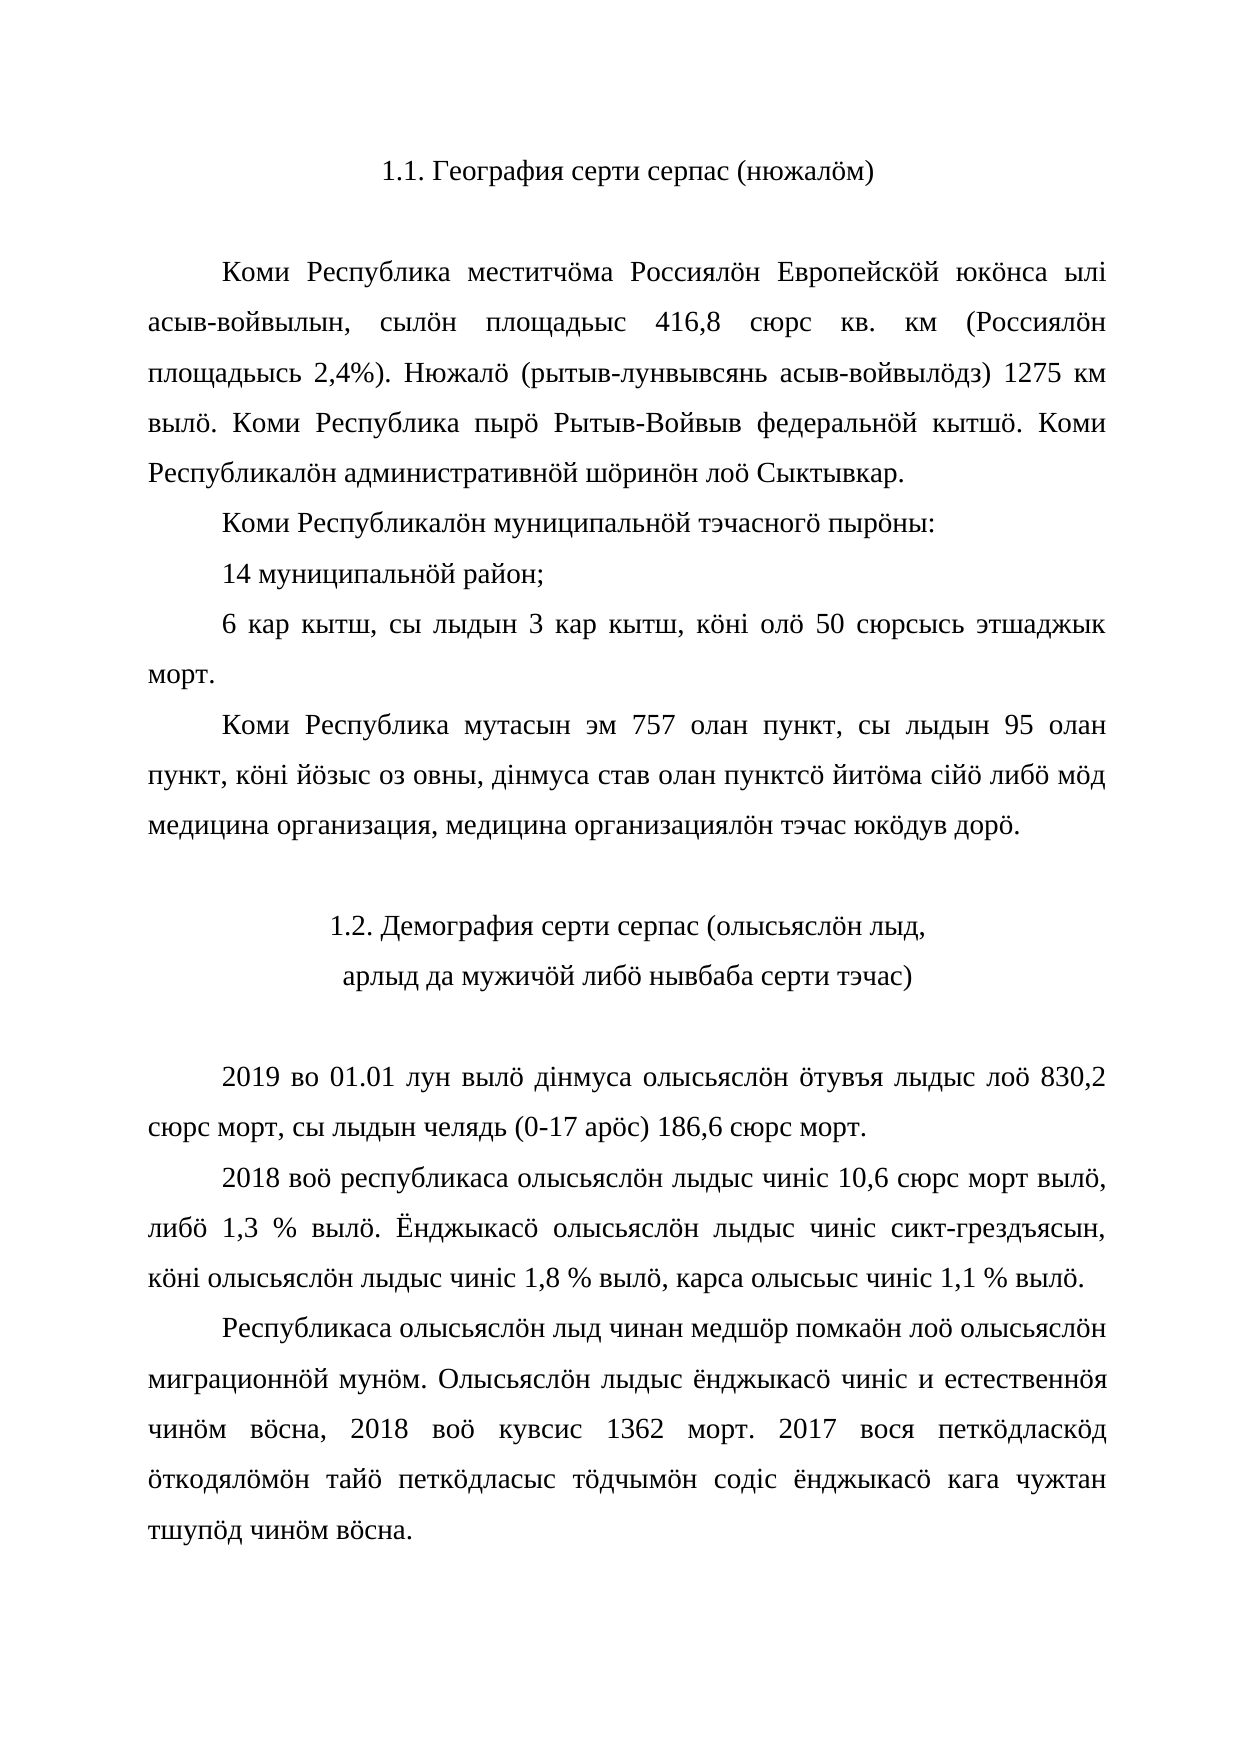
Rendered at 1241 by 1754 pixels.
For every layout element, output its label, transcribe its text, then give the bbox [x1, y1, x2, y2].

text Коми Республикалӧн муниципальнӧй тэчасногӧ пырӧны: [148, 506, 1107, 539]
text 2018 воӧ республикаса олысьяслӧн лыдыс чиніс 10,6 сюрс морт вылӧ, либӧ 1,3 % вылӧ. Ёнджыкасӧ олысьяслӧн лыдыс чиніс сикт-грездъясын, кӧні олысьяслӧн лыдыс чиніс 1,8 % вылӧ, карса олысьыс чиніс 1,1 % вылӧ. [148, 1160, 1107, 1294]
text Коми Республика меститчӧма Россиялӧн Европейскӧй юкӧнса ылі асыв-войвылын, сылӧн площадьыс 416,8 сюрс кв. км (Россиялӧн площадьысь 2,4%). Нюжалӧ (рытыв-лунвывсянь асыв-войвылӧдз) 1275 км вылӧ. Коми Республика пырӧ Рытыв-Войвыв федеральнӧй кытшӧ. Коми Республикалӧн административнӧй шӧринӧн лоӧ Сыктывкар. [148, 254, 1107, 489]
text 2019 во 01.01 лун вылӧ дінмуса олысьяслӧн ӧтувъя лыдыс лоӧ 830,2 сюрс морт, сы лыдын челядь (0-17 арӧс) 186,6 сюрс морт. [148, 1059, 1107, 1143]
text 6 кар кытш, сы лыдын 3 кар кытш, кӧні олӧ 50 сюрсысь этшаджык морт. [148, 606, 1107, 690]
text 14 муниципальнӧй район; [148, 556, 1107, 589]
text 1.1. География серти серпас (нюжалӧм) [148, 153, 1107, 187]
text Республикаса олысьяслӧн лыд чинан медшӧр помкаӧн лоӧ олысьяслӧн миграционнӧй мунӧм. Олысьяслӧн лыдыс ёнджыкасӧ чиніс и естественнӧя чинӧм вӧсна, 2018 воӧ кувсис 1362 морт. 2017 вося петкӧдласкӧд ӧткодялӧмӧн тайӧ петкӧдласыс тӧдчымӧн содіс ёнджыкасӧ кага чужтан тшупӧд чинӧм вӧсна. [148, 1311, 1107, 1545]
text Коми Республика мутасын эм 757 олан пункт, сы лыдын 95 олан пункт, кӧні йӧзыс оз овны, дінмуса став олан пунктсӧ йитӧма сійӧ либӧ мӧд медицина организация, медицина организациялӧн тэчас юкӧдув дорӧ. [148, 707, 1107, 841]
text 1.2. Демография серти серпас (олысьяслӧн лыд, [148, 908, 1107, 942]
text арлыд да мужичӧй либӧ нывбаба серти тэчас) [148, 958, 1107, 992]
